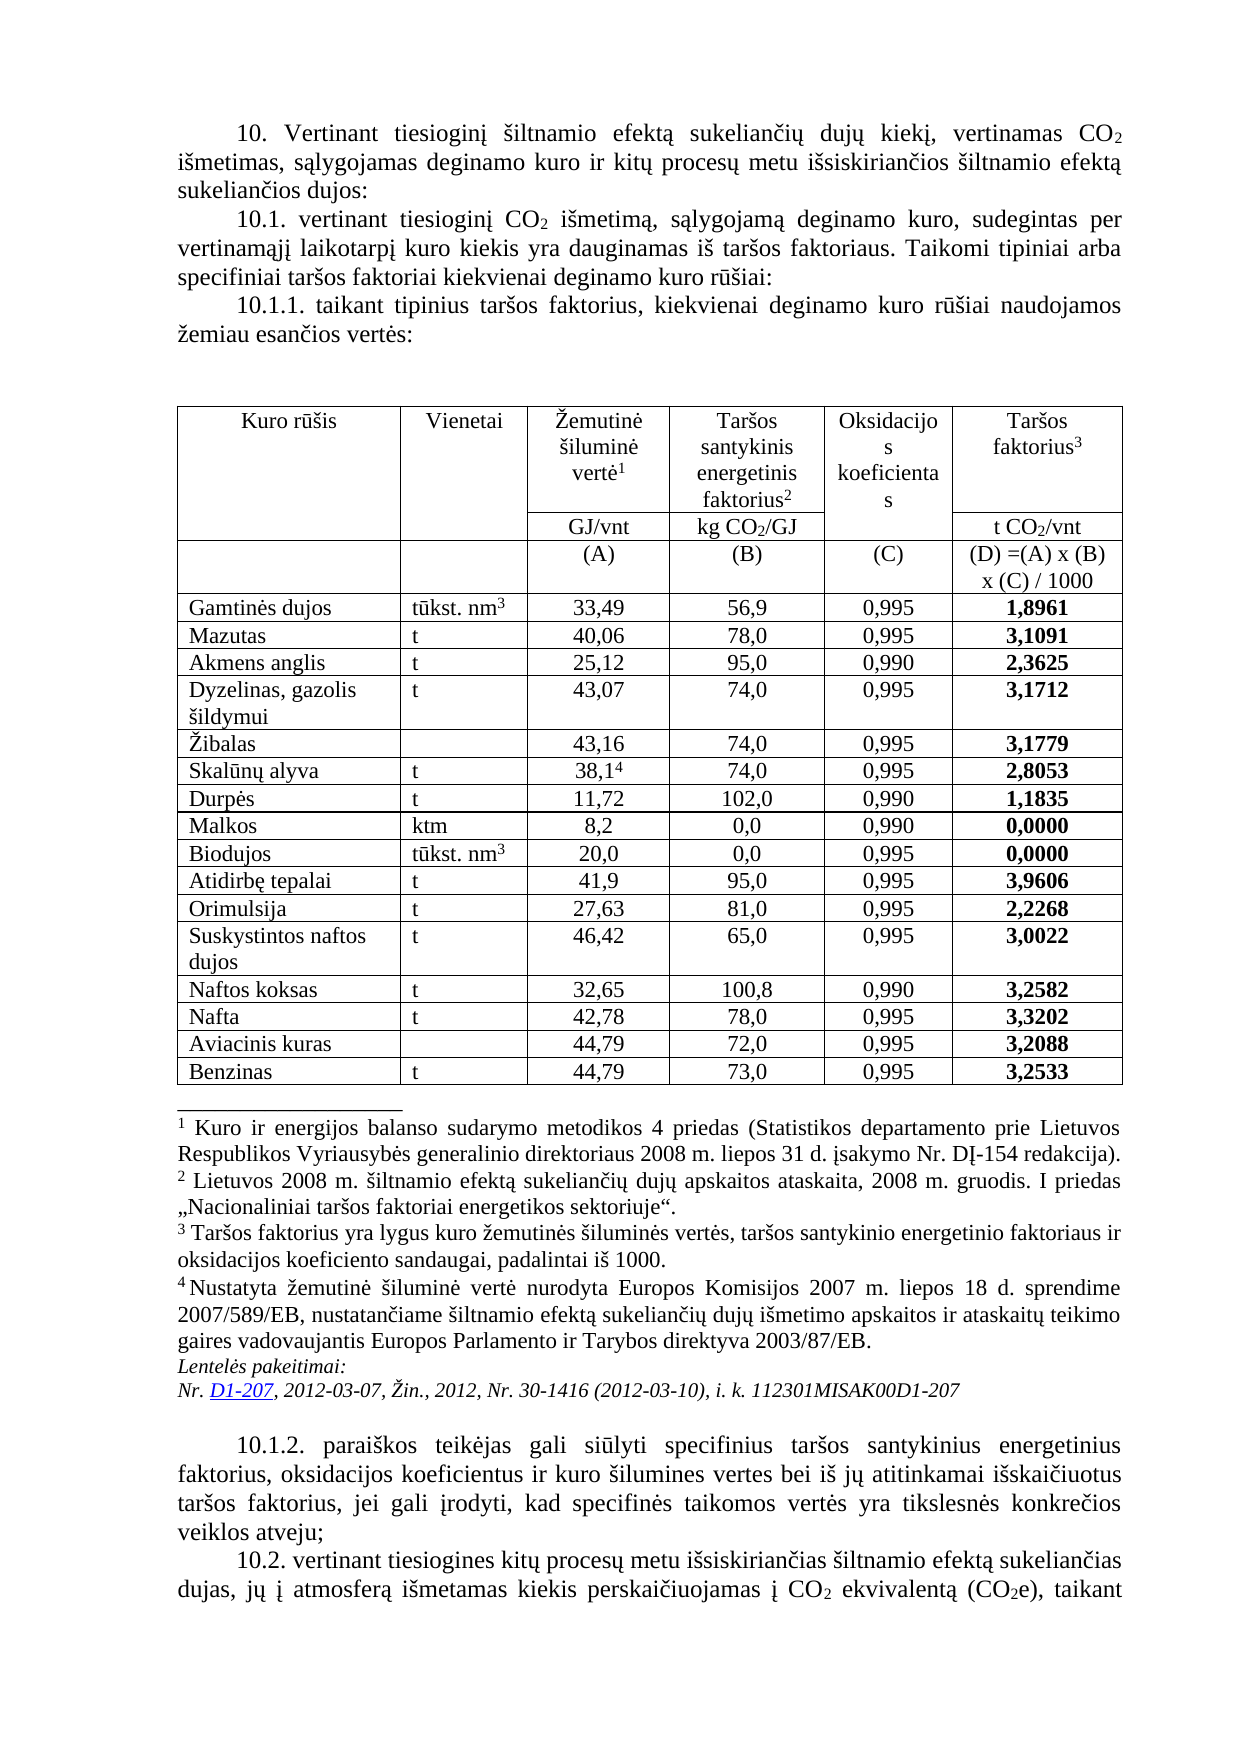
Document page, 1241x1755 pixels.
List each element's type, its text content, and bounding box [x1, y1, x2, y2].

table_cell 2,3625 [953, 649, 1122, 675]
table_cell 0,995 [825, 1031, 952, 1057]
text 10. Vertinant tiesioginį šiltnamio efektą sukeliančių dujų kiekį, vertinamas CO2 išmetimas, sąlygojamas deginamo kuro ir kitų procesų metu išsiskiriančios šiltnamio efektą sukeliančios dujos: [177, 118, 1122, 204]
table_cell Benzinas [178, 1058, 400, 1084]
table_cell 74,0 [670, 758, 824, 784]
table_cell 8,2 [528, 813, 669, 839]
table_cell (A) [528, 541, 669, 593]
table_cell 3,2088 [953, 1031, 1122, 1057]
table_cell 33,49 [528, 594, 669, 621]
table_cell 0,995 [825, 840, 952, 866]
table_cell 0,995 [825, 867, 952, 893]
table_cell Malkos [178, 813, 400, 839]
table_cell 0,990 [825, 649, 952, 675]
table_cell 95,0 [670, 649, 824, 675]
table_cell 100,8 [670, 976, 824, 1002]
table_cell [178, 541, 400, 593]
text 2 Lietuvos 2008 m. šiltnamio efektą sukeliančių dujų apskaitos ataskaita, 2008 m. gruodis. I priedas „Nacionaliniai taršos faktoriai energetikos sektoriuje“. [177, 1167, 1122, 1219]
table_cell 0,0000 [953, 813, 1122, 839]
table_cell 0,995 [825, 922, 952, 975]
table_cell t [401, 1003, 527, 1029]
table_cell Suskystintos naftos dujos [178, 922, 400, 975]
text Nr. D1-207, 2012-03-07, Žin., 2012, Nr. 30-1416 (2012-03-10), i. k. 112301MISAK00D1-207 [177, 1378, 1122, 1402]
table_header Taršos faktorius3 [953, 407, 1122, 512]
text __________________ [177, 1085, 1122, 1114]
table_cell 65,0 [670, 922, 824, 975]
table_cell 1,1835 [953, 785, 1122, 811]
table_cell 3,9606 [953, 867, 1122, 893]
table_cell 0,995 [825, 1058, 952, 1084]
table_cell 95,0 [670, 867, 824, 893]
table_cell kg CO2/GJ [670, 513, 824, 539]
table_header Kuro rūšis [178, 407, 400, 539]
text 4 Nustatyta žemutinė šiluminė vertė nurodyta Europos Komisijos 2007 m. liepos 18 d. sprendime 2007/589/EB, nustatančiame šiltnamio efektą sukeliančių dujų išmetimo apskaitos ir ataskaitų teikimo gaires vadovaujantis Europos Parlamento ir Tarybos direktyva 2003/87/EB. [177, 1272, 1122, 1354]
table_cell Biodujos [178, 840, 400, 866]
table_cell 0,995 [825, 676, 952, 729]
table_cell 0,995 [825, 622, 952, 648]
table_cell (C) [825, 541, 952, 593]
table_cell (B) [670, 541, 824, 593]
table_cell t [401, 1058, 527, 1084]
table_cell 3,1712 [953, 676, 1122, 729]
table_cell 11,72 [528, 785, 669, 811]
table_cell 0,995 [825, 594, 952, 621]
table_cell 44,79 [528, 1058, 669, 1084]
table_header Taršos santykinis energetinis faktorius2 [670, 407, 824, 512]
table_cell 25,12 [528, 649, 669, 675]
table_cell 46,42 [528, 922, 669, 975]
table_cell Nafta [178, 1003, 400, 1029]
table_cell 74,0 [670, 676, 824, 729]
table_cell 44,79 [528, 1031, 669, 1057]
table_cell t [401, 622, 527, 648]
table_header Vienetai [401, 407, 527, 539]
table_cell Naftos koksas [178, 976, 400, 1002]
table_cell t [401, 976, 527, 1002]
table_cell 81,0 [670, 895, 824, 921]
table_header Oksidacijos koeficientas [825, 407, 952, 539]
table_cell 41,9 [528, 867, 669, 893]
table_cell tūkst. nm3 [401, 840, 527, 866]
table_cell Akmens anglis [178, 649, 400, 675]
table_cell 78,0 [670, 1003, 824, 1029]
table_cell 3,1779 [953, 730, 1122, 757]
table_cell t [401, 649, 527, 675]
table_cell Mazutas [178, 622, 400, 648]
table_cell 27,63 [528, 895, 669, 921]
table_cell 0,995 [825, 1003, 952, 1029]
table_cell Atidirbę tepalai [178, 867, 400, 893]
table_cell 32,65 [528, 976, 669, 1002]
table_cell Aviacinis kuras [178, 1031, 400, 1057]
table_cell [401, 541, 527, 593]
table_cell 0,990 [825, 813, 952, 839]
text 1 Kuro ir energijos balanso sudarymo metodikos 4 priedas (Statistikos departamento prie Lietuvos Respublikos Vyriausybės generalinio direktoriaus 2008 m. liepos 31 d. įsakymo Nr. DĮ-154 redakcija). [177, 1114, 1122, 1167]
table_cell 0,995 [825, 758, 952, 784]
table_cell t [401, 785, 527, 811]
table_cell [401, 730, 527, 757]
table_cell 20,0 [528, 840, 669, 866]
table_cell t CO2/vnt [953, 513, 1122, 539]
text 3 Taršos faktorius yra lygus kuro žemutinės šiluminės vertės, taršos santykinio energetinio faktoriaus ir oksidacijos koeficiento sandaugai, padalintai iš 1000. [177, 1219, 1122, 1272]
table_cell 0,990 [825, 976, 952, 1002]
table_cell t [401, 895, 527, 921]
table_cell [401, 1031, 527, 1057]
table_header Žemutinė šiluminė vertė1 [528, 407, 669, 512]
table_cell tūkst. nm3 [401, 594, 527, 621]
table_cell Gamtinės dujos [178, 594, 400, 621]
table_cell 2,2268 [953, 895, 1122, 921]
table_cell 3,1091 [953, 622, 1122, 648]
table_cell 2,8053 [953, 758, 1122, 784]
table_cell 73,0 [670, 1058, 824, 1084]
table_cell t [401, 922, 527, 975]
table_cell 38,14 [528, 758, 669, 784]
text 10.2. vertinant tiesiogines kitų procesų metu išsiskiriančias šiltnamio efektą sukeliančias dujas, jų į atmosferą išmetamas kiekis perskaičiuojamas į CO2 ekvivalentą (CO2e), taikant [177, 1546, 1122, 1603]
table_cell 40,06 [528, 622, 669, 648]
table_cell 56,9 [670, 594, 824, 621]
table_cell 0,995 [825, 895, 952, 921]
table_cell 0,990 [825, 785, 952, 811]
table_cell ktm [401, 813, 527, 839]
table_cell 74,0 [670, 730, 824, 757]
table_cell (D) =(A) x (B) x (C) / 1000 [953, 541, 1122, 593]
table_cell Žibalas [178, 730, 400, 757]
table_cell 102,0 [670, 785, 824, 811]
table_cell 3,0022 [953, 922, 1122, 975]
text 10.1.2. paraiškos teikėjas gali siūlyti specifinius taršos santykinius energetinius faktorius, oksidacijos koeficientus ir kuro šilumines vertes bei iš jų atitinkamai išskaičiuotus taršos faktorius, jei gali įrodyti, kad specifinės taikomos vertės yra tikslesnės konkrečios veiklos atveju; [177, 1431, 1122, 1546]
table_cell Orimulsija [178, 895, 400, 921]
table_cell Skalūnų alyva [178, 758, 400, 784]
text 10.1. vertinant tiesioginį CO2 išmetimą, sąlygojamą deginamo kuro, sudegintas per vertinamąjį laikotarpį kuro kiekis yra dauginamas iš taršos faktoriaus. Taikomi tipiniai arba specifiniai taršos faktoriai kiekvienai deginamo kuro rūšiai: [177, 204, 1122, 291]
table_cell 3,2533 [953, 1058, 1122, 1084]
table_cell 0,0 [670, 813, 824, 839]
table_cell t [401, 758, 527, 784]
table_cell Dyzelinas, gazolis šildymui [178, 676, 400, 729]
table_cell 0,0 [670, 840, 824, 866]
table_cell 3,2582 [953, 976, 1122, 1002]
table_cell 78,0 [670, 622, 824, 648]
text 10.1.1. taikant tipinius taršos faktorius, kiekvienai deginamo kuro rūšiai naudojamos žemiau esančios vertės: [177, 291, 1122, 348]
table_cell 42,78 [528, 1003, 669, 1029]
table_cell Durpės [178, 785, 400, 811]
table_cell 72,0 [670, 1031, 824, 1057]
table_cell 3,3202 [953, 1003, 1122, 1029]
table_cell t [401, 676, 527, 729]
table_cell t [401, 867, 527, 893]
table_cell 43,07 [528, 676, 669, 729]
table_cell 43,16 [528, 730, 669, 757]
table_cell 1,8961 [953, 594, 1122, 621]
table_cell 0,0000 [953, 840, 1122, 866]
table_cell 0,995 [825, 730, 952, 757]
table_cell GJ/vnt [528, 513, 669, 539]
text Lentelės pakeitimai: [177, 1354, 1122, 1378]
